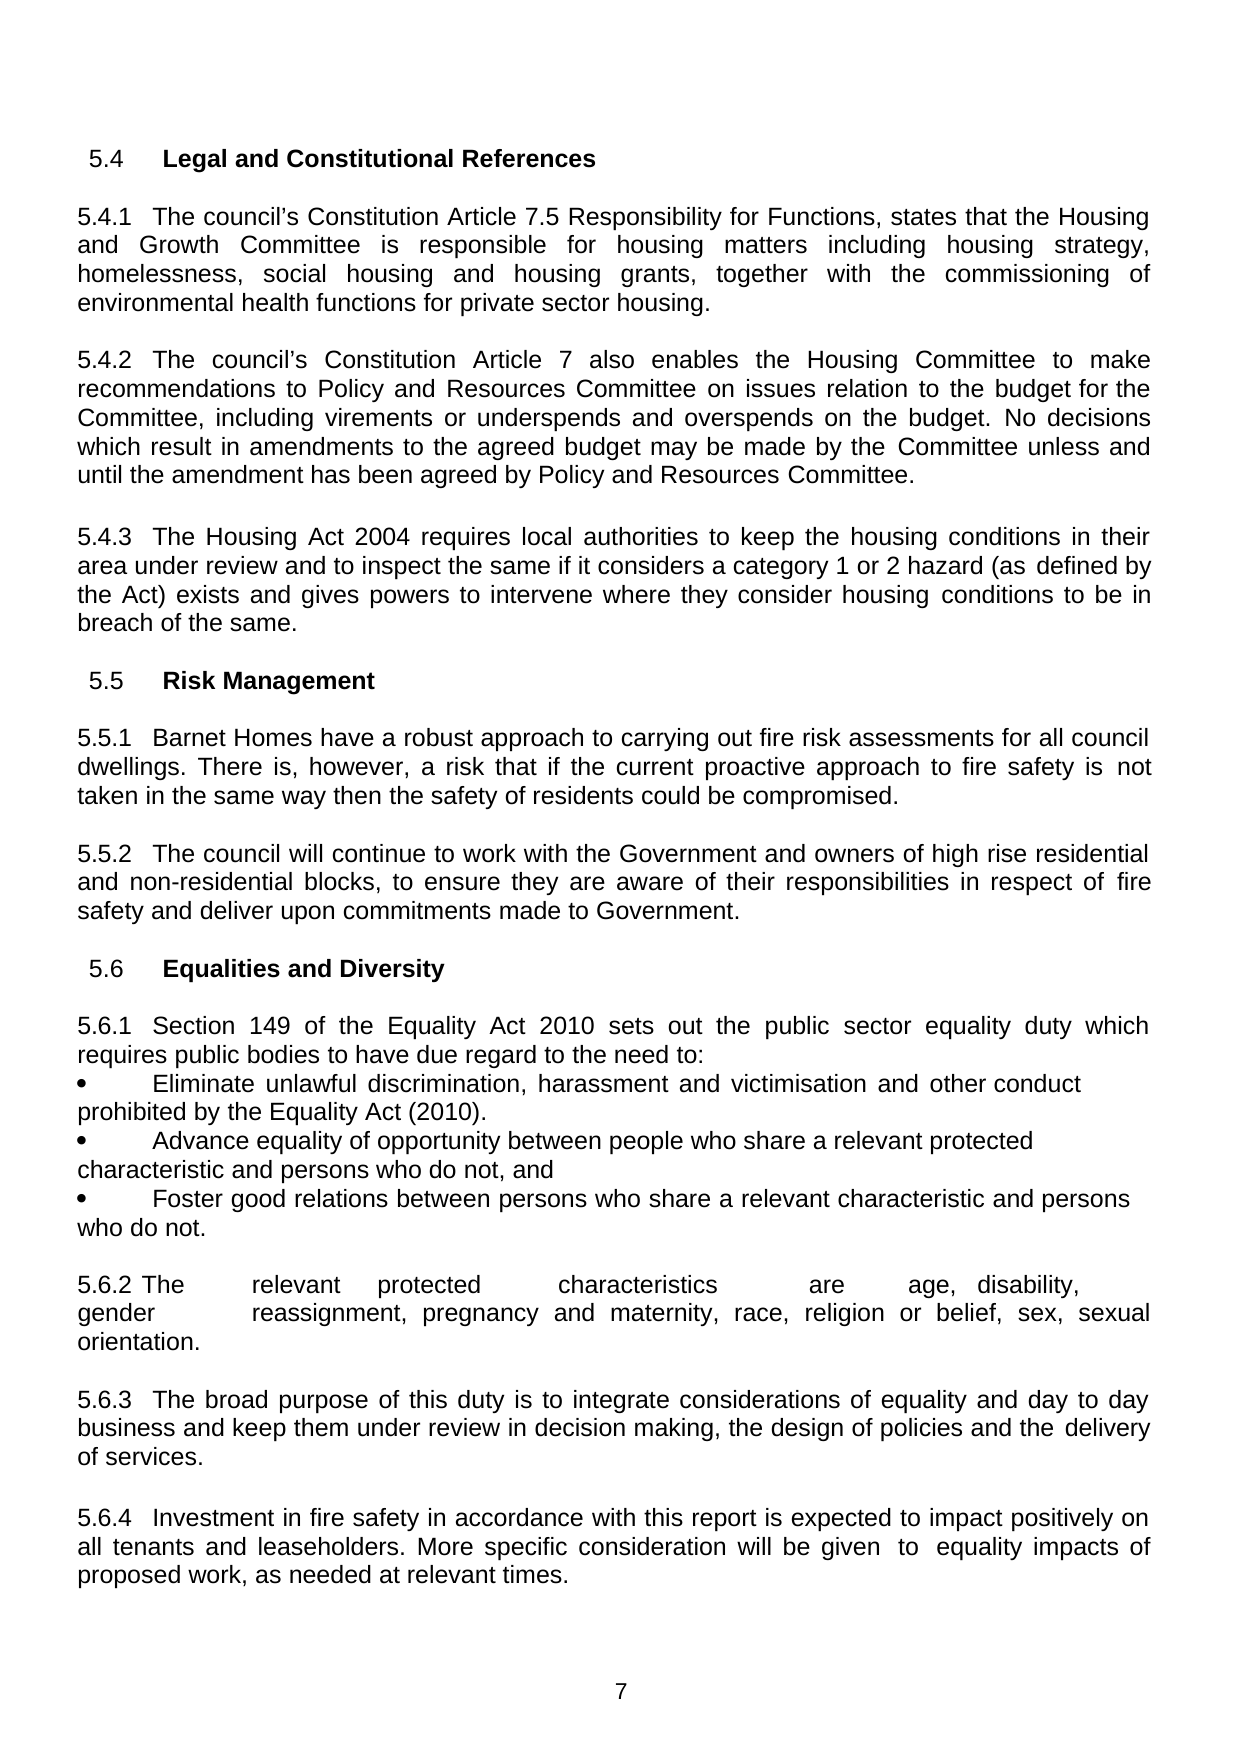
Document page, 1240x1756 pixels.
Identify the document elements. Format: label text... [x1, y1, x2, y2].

subtitle Risk Management [89, 666, 1164, 695]
list The Housing Act 2004 requires local authorities to keep the housing conditions in their area under review and to inspect the same if it considers a category 1 or 2 hazard (as defined by the Act) exists and gives powers to intervene where they consider housing conditions to be in breach of the same. [77, 522, 1152, 637]
list The council’s Constitution Article 7.5 Responsibility for Functions, states that the Housing and Growth Committee is responsible for housing matters including housing strategy, homelessness, social housing and housing grants, together with the commissioning of environmental health functions for private sector housing. [77, 201, 1152, 316]
subtitle Equalities and Diversity [89, 953, 1164, 982]
list Investment in fire safety in accordance with this report is expected to impact positively on all tenants and leaseholders. More specific consideration will be given to equality impacts of proposed work, as needed at relevant times. [77, 1503, 1151, 1589]
list Foster good relations between persons who share a relevant characteristic and persons who do not. [77, 1184, 1151, 1241]
list The council’s Constitution Article 7 also enables the Housing Committee to make recommendations to Policy and Resources Committee on issues relation to the budget for the Committee, including virements or underspends and overspends on the budget. No decisions which result in amendments to the agreed budget may be made by the Committee unless and until the amendment has been agreed by Policy and Resources Committee. [77, 345, 1151, 489]
list Eliminate unlawful discrimination, harassment and victimisation and other conduct prohibited by the Equality Act (2010). [77, 1068, 1151, 1126]
list Barnet Homes have a robust approach to carrying out fire risk assessments for all council dwellings. There is, however, a risk that if the current proactive approach to fire safety is not taken in the same way then the safety of residents could be compromised. [77, 723, 1152, 810]
list The broad purpose of this duty is to integrate considerations of equality and day to day business and keep them under review in decision making, the design of policies and the delivery of services. [77, 1384, 1151, 1471]
list The relevant protected characteristics are age, disability, gender reassignment, pregnancy and maternity, race, religion or belief, sex, sexual orientation. [77, 1269, 1151, 1356]
list Advance equality of opportunity between people who share a relevant protected characteristic and persons who do not, and [77, 1126, 1151, 1184]
subtitle Legal and Constitutional References [89, 144, 1164, 173]
list The council will continue to work with the Government and owners of high rise residential and non-residential blocks, to ensure they are aware of their responsibilities in respect of fire safety and deliver upon commitments made to Government. [77, 838, 1152, 925]
list Section 149 of the Equality Act 2010 sets out the public sector equality duty which requires public bodies to have due regard to the need to: [77, 1011, 1150, 1068]
